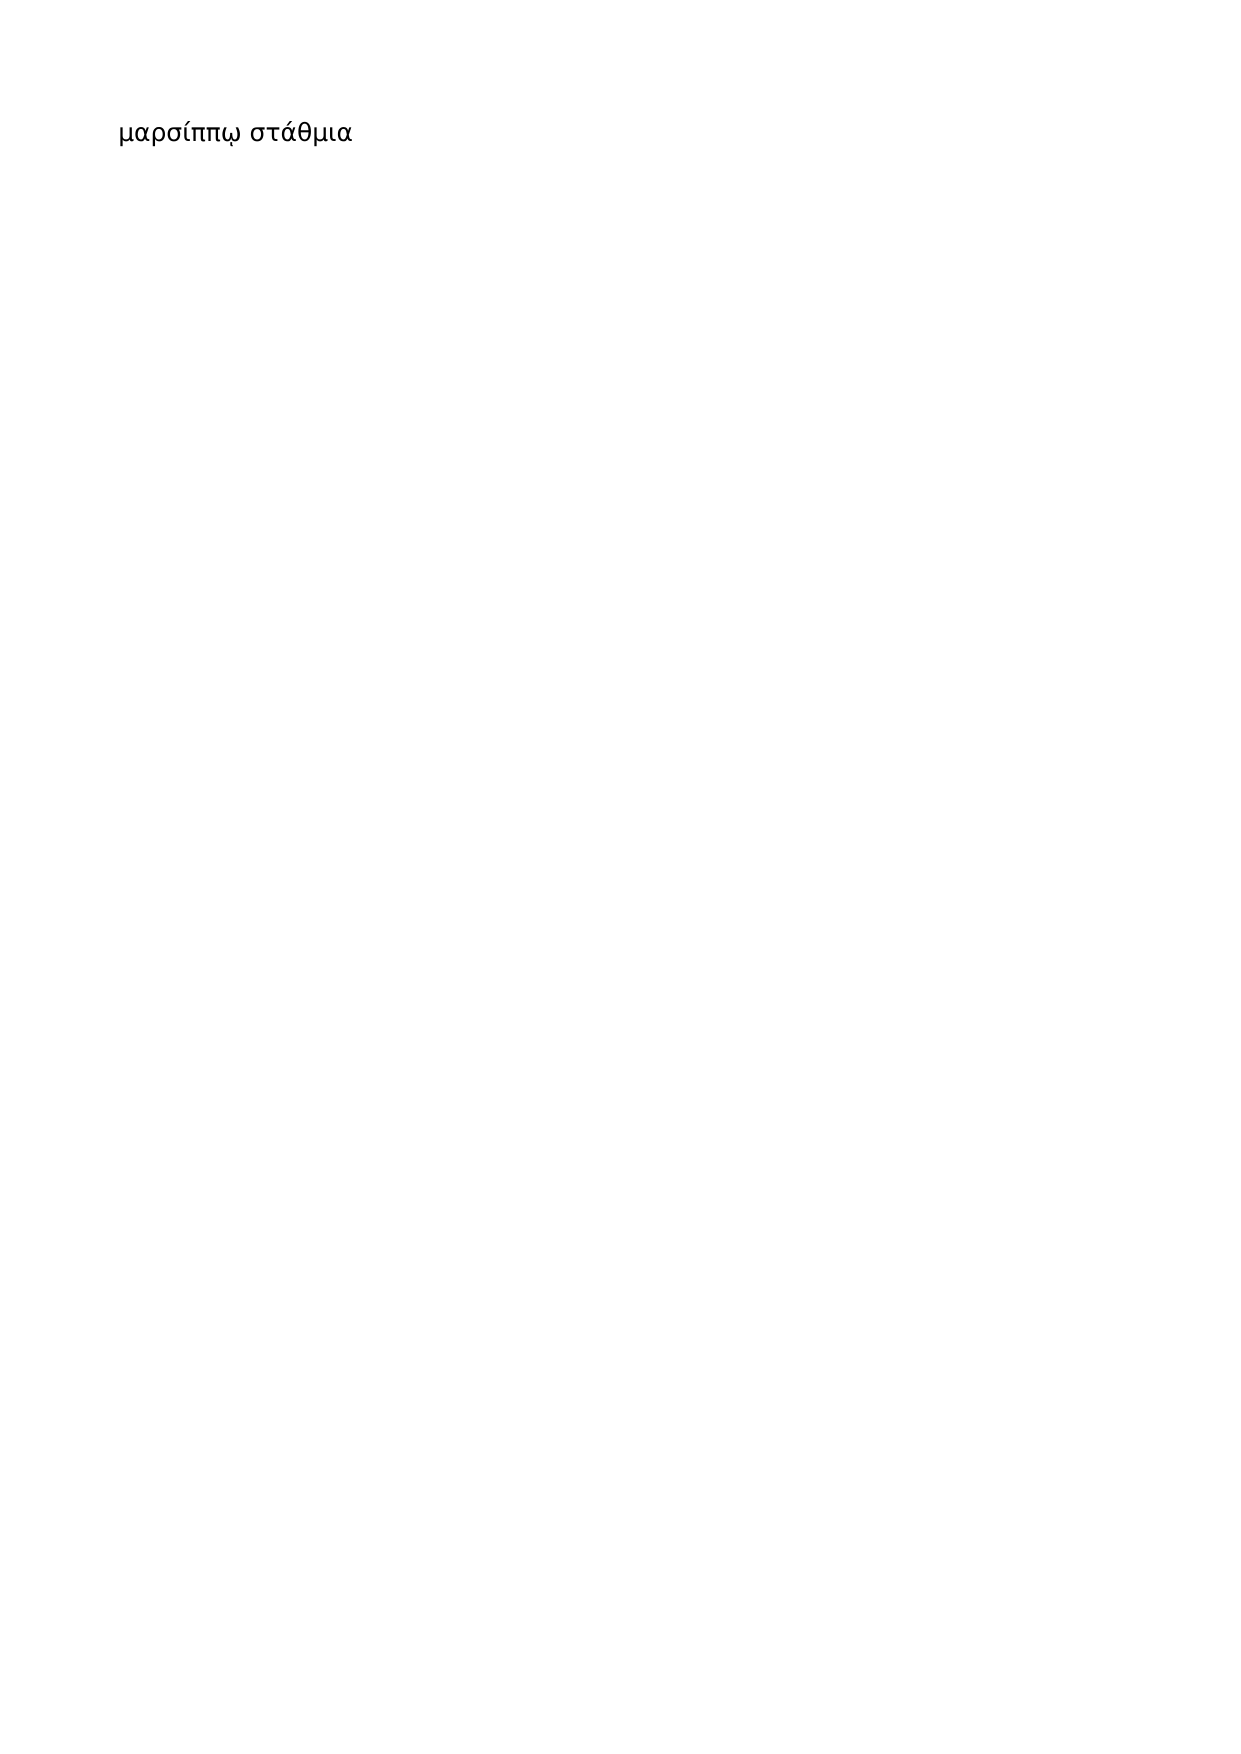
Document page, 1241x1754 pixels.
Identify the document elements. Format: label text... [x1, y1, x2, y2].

text μαρσίππῳ στάθμια [118, 118, 1122, 147]
